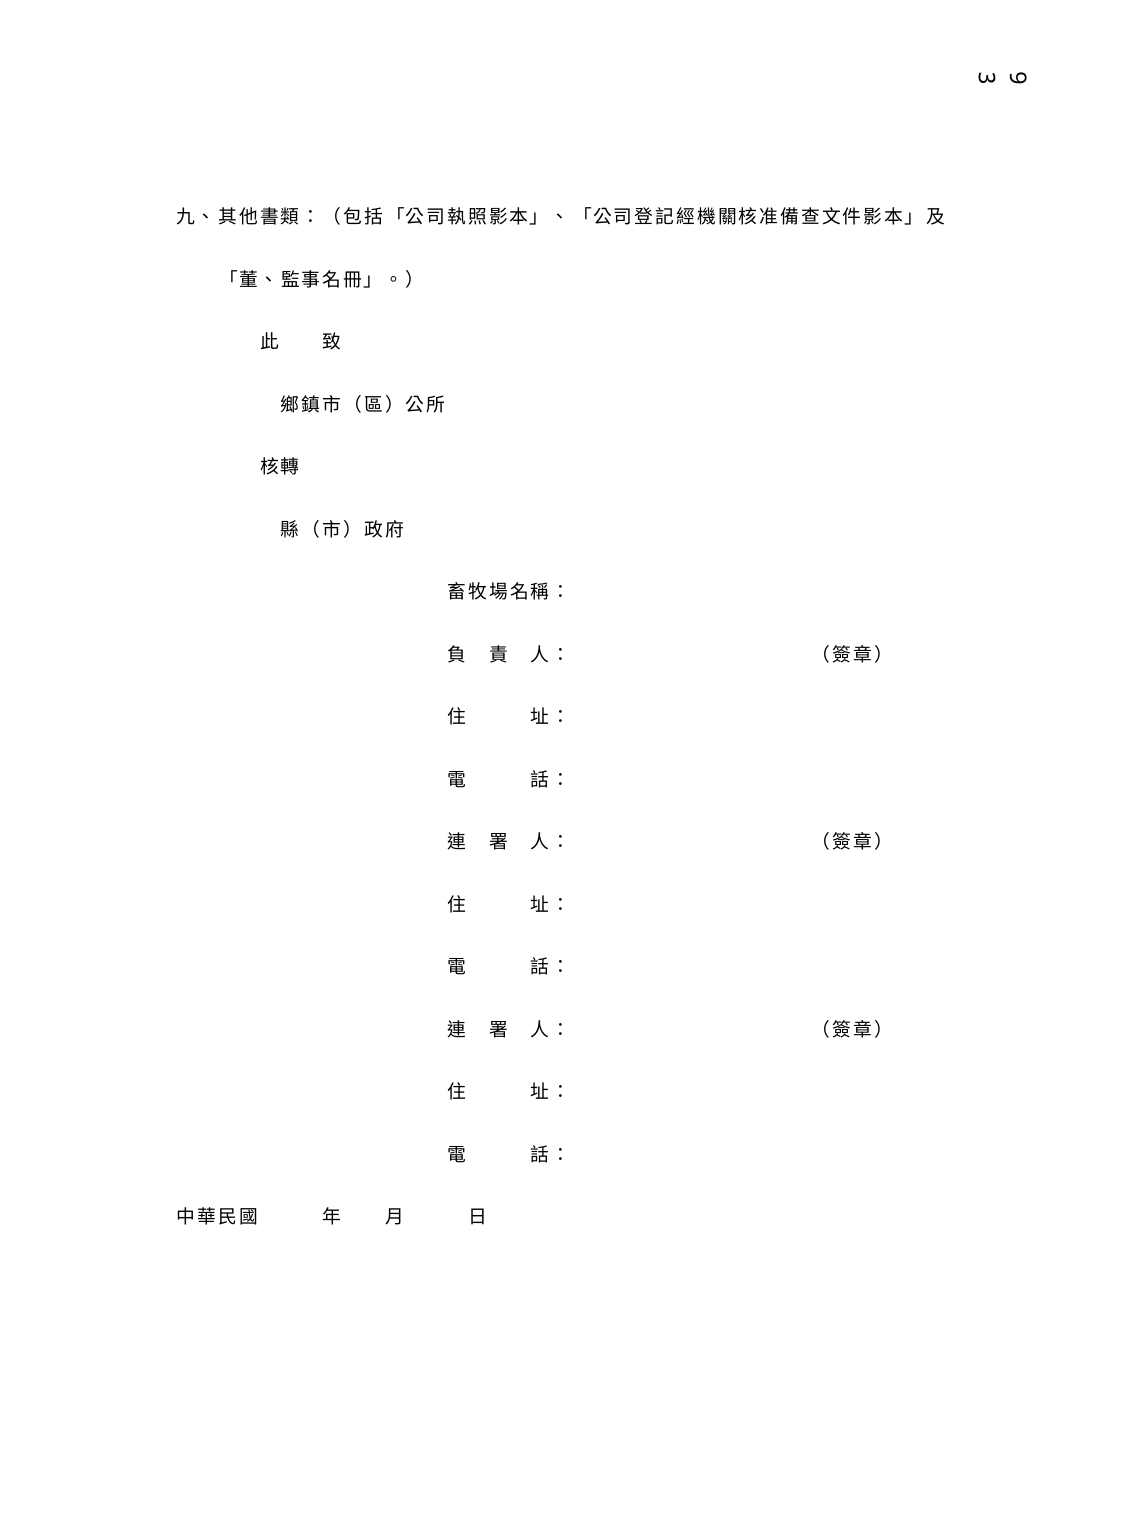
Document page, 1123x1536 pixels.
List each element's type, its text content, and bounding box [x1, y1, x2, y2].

text 連 署 人： （簽章） [444, 987, 946, 1049]
text 核轉 [176, 424, 946, 487]
text 縣（市）政府 [176, 487, 946, 549]
text 住 址： [444, 862, 946, 924]
text 連 署 人： （簽章） [444, 799, 946, 862]
text 中華民國 年 月 日 [176, 1174, 946, 1237]
text 負 責 人： （簽章） [444, 612, 946, 674]
text 此 致 [176, 299, 946, 362]
text 九、其他書類：（包括「公司執照影本」、「公司登記經機關核准備查文件影本」及「董、監事名冊」。） [176, 174, 946, 299]
text 畜牧場名稱： [444, 549, 946, 612]
text 電 話： [444, 924, 946, 987]
text 電 話： [444, 737, 946, 799]
text 電 話： [444, 1112, 946, 1174]
text 住 址： [444, 1049, 946, 1112]
text 鄉鎮市（區）公所 [176, 362, 946, 424]
text 住 址： [444, 674, 946, 737]
